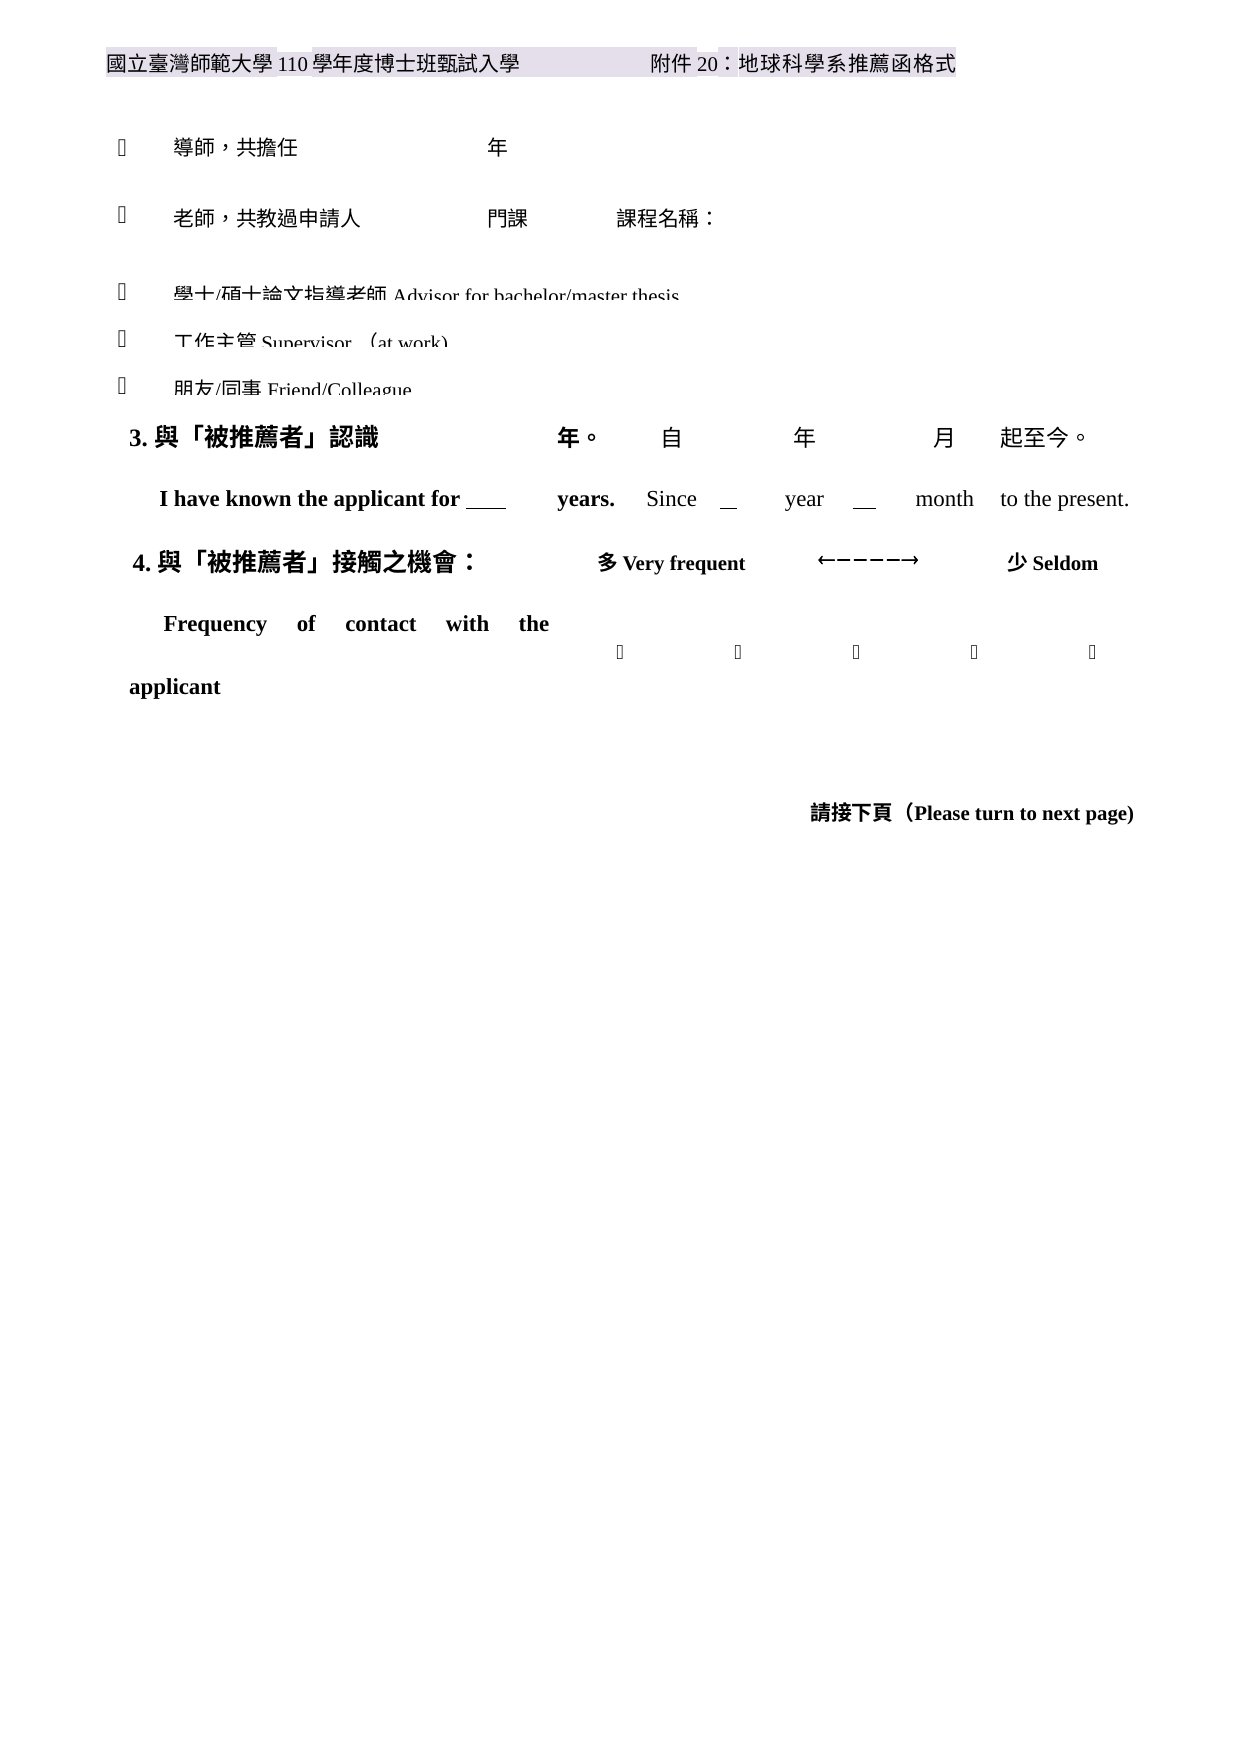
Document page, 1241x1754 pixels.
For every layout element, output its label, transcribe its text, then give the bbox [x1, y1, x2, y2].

table_cell [472, 235, 605, 252]
table_cell 朋友/同事 Friend/Colleague [162, 347, 605, 394]
table_cell Frequency of contact with the applicant [118, 582, 561, 707]
table_cell 多Very frequent [561, 519, 782, 582]
table_cell  [797, 582, 915, 707]
table_header 起至今。 to the present. [989, 394, 1151, 519]
table_cell [738, 300, 1141, 347]
table_cell  [106, 253, 162, 300]
table_cell [738, 347, 1141, 394]
table_header [605, 105, 738, 176]
table_header 導師，共擔任 Mentor, for [162, 105, 472, 176]
table_header 3. 與「被推薦者」認識 I have known the applicant for [118, 394, 546, 519]
table_cell 課程名稱： Course Title（s) [605, 176, 1141, 235]
table_cell  [1033, 582, 1151, 707]
table_header [708, 394, 767, 519]
table_cell [106, 235, 162, 252]
table_cell  [106, 300, 162, 347]
table_cell 老師，共教過申請人 Instructor, taught in [162, 176, 472, 235]
table_header 年 year（s) [472, 105, 605, 176]
table_cell  [106, 347, 162, 394]
table_cell 4. 與「被推薦者」接觸之機會： [118, 519, 561, 582]
table_header 自Since [635, 394, 708, 519]
table_cell 門課 Course（s) [472, 176, 605, 235]
table_cell [605, 235, 738, 252]
table_cell 少Seldom [954, 519, 1151, 582]
table_cell  [679, 582, 797, 707]
table_cell 學士/碩士論文指導老師 Advisor for bachelor/master thesis [162, 253, 1141, 300]
table_cell  [782, 519, 954, 582]
table_cell （number) [162, 235, 472, 252]
table_cell [605, 347, 738, 394]
table_cell  [561, 582, 679, 707]
table_cell  [106, 176, 162, 235]
table_cell 工作主管 Supervisor （at work) [162, 300, 605, 347]
table_header [738, 105, 1141, 176]
table_cell  [915, 582, 1033, 707]
table_header  [106, 105, 162, 176]
table_header 年 year [767, 394, 841, 519]
table_header 年。 years. [546, 394, 634, 519]
table_cell [738, 235, 1141, 252]
table_cell [605, 300, 738, 347]
text 請接下頁（Please turn to next page) [106, 769, 1134, 832]
table_header [841, 394, 900, 519]
table_header 月 month [900, 394, 989, 519]
